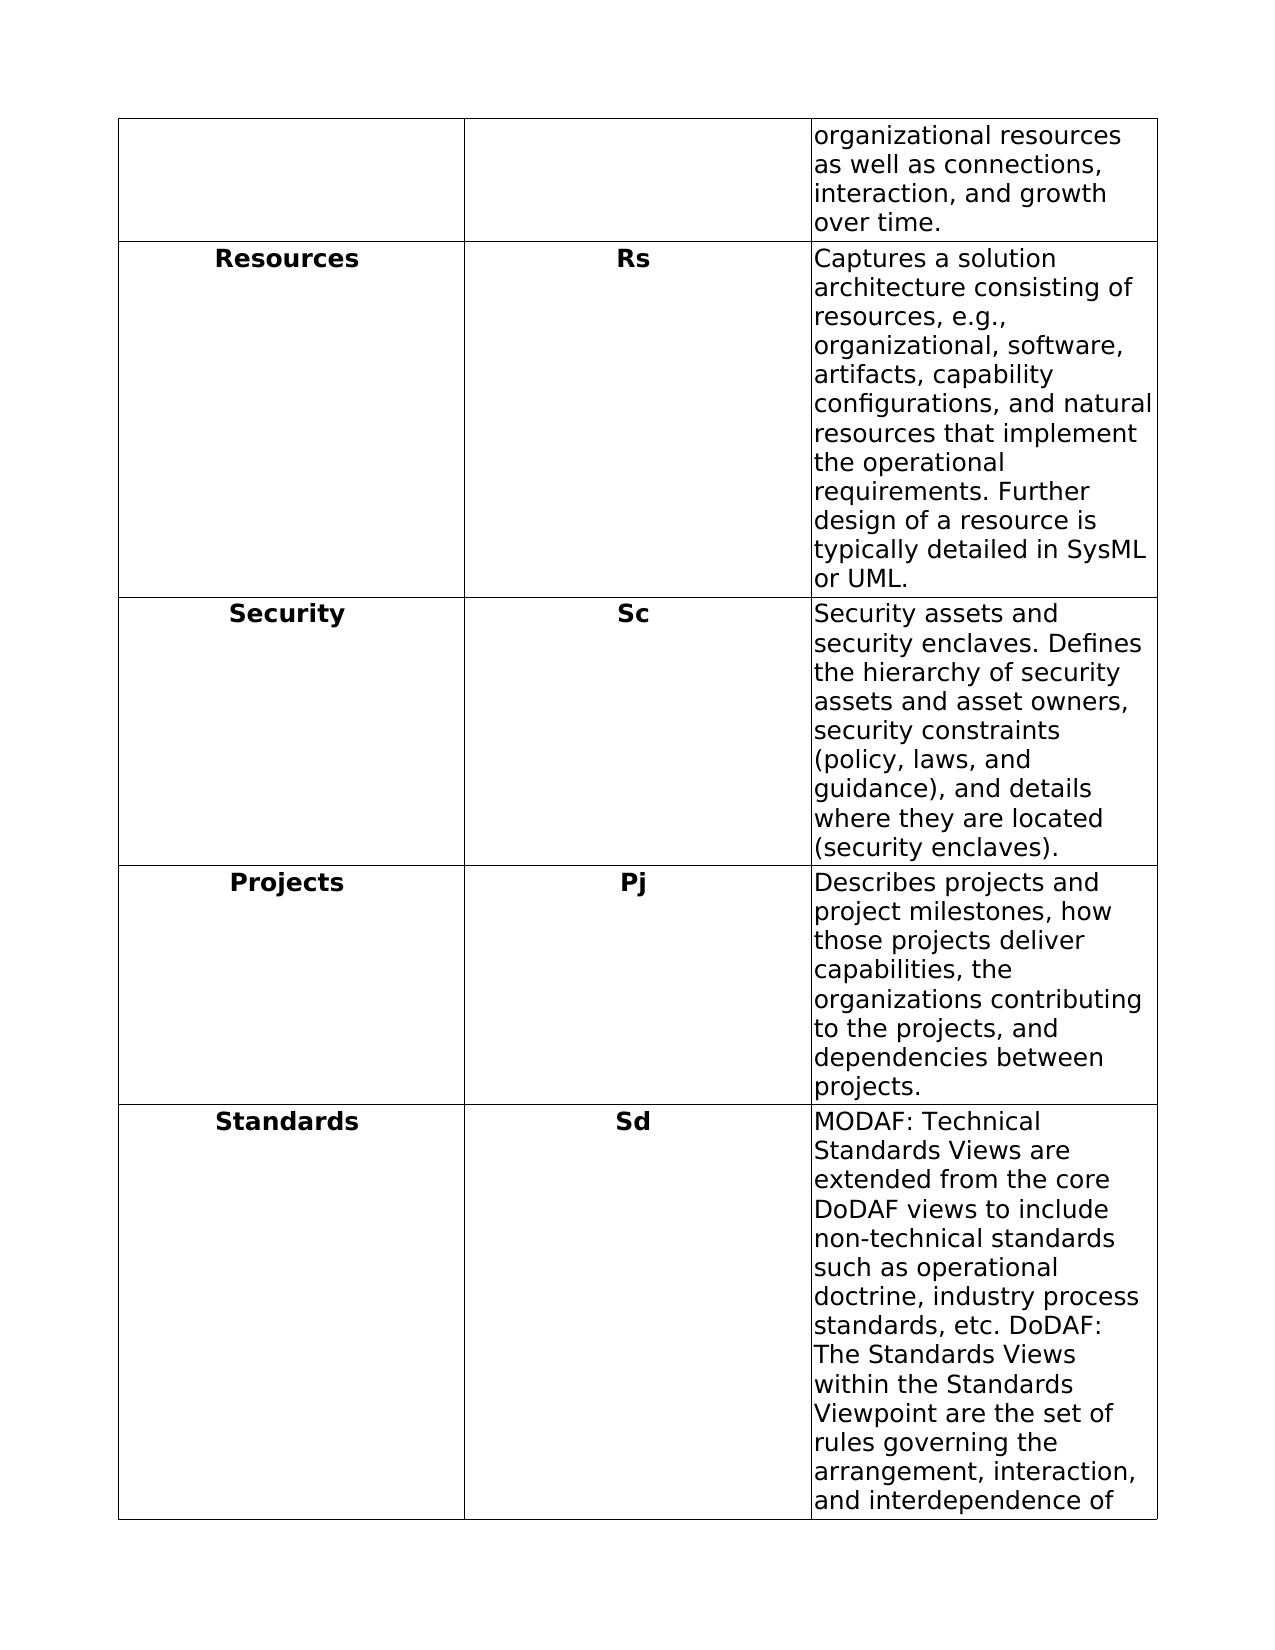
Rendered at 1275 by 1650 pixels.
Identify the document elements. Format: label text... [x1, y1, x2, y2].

table_cell Security assets and security enclaves. Defines the hierarchy of security assets and asset owners, security constraints (policy, laws, and guidance), and details where they are located (security enclaves). [812, 598, 1157, 865]
table_cell [119, 119, 464, 241]
table_cell Sc [465, 598, 811, 865]
table_cell [465, 119, 811, 241]
table_cell Security [119, 598, 464, 865]
table_cell Standards [119, 1105, 464, 1519]
table_cell Sd [465, 1105, 811, 1519]
table_cell Describes projects and project milestones, how those projects deliver capabilities, the organizations contributing to the projects, and dependencies between projects. [812, 866, 1157, 1104]
table_cell Captures a solution architecture consisting of resources, e.g., organizational, software, artifacts, capability configurations, and natural resources that implement the operational requirements. Further design of a resource is typically detailed in SysML or UML. [812, 242, 1157, 597]
table_cell Resources [119, 242, 464, 597]
table_cell organizational resources as well as connections, interaction, and growth over time. [812, 119, 1157, 241]
table_cell Rs [465, 242, 811, 597]
table_cell MODAF: Technical Standards Views are extended from the core DoDAF views to include non-technical standards such as operational doctrine, industry process standards, etc. DoDAF: The Standards Views within the Standards Viewpoint are the set of rules governing the arrangement, interaction, and interdependence of [812, 1105, 1157, 1519]
table_cell Pj [465, 866, 811, 1104]
table_cell Projects [119, 866, 464, 1104]
